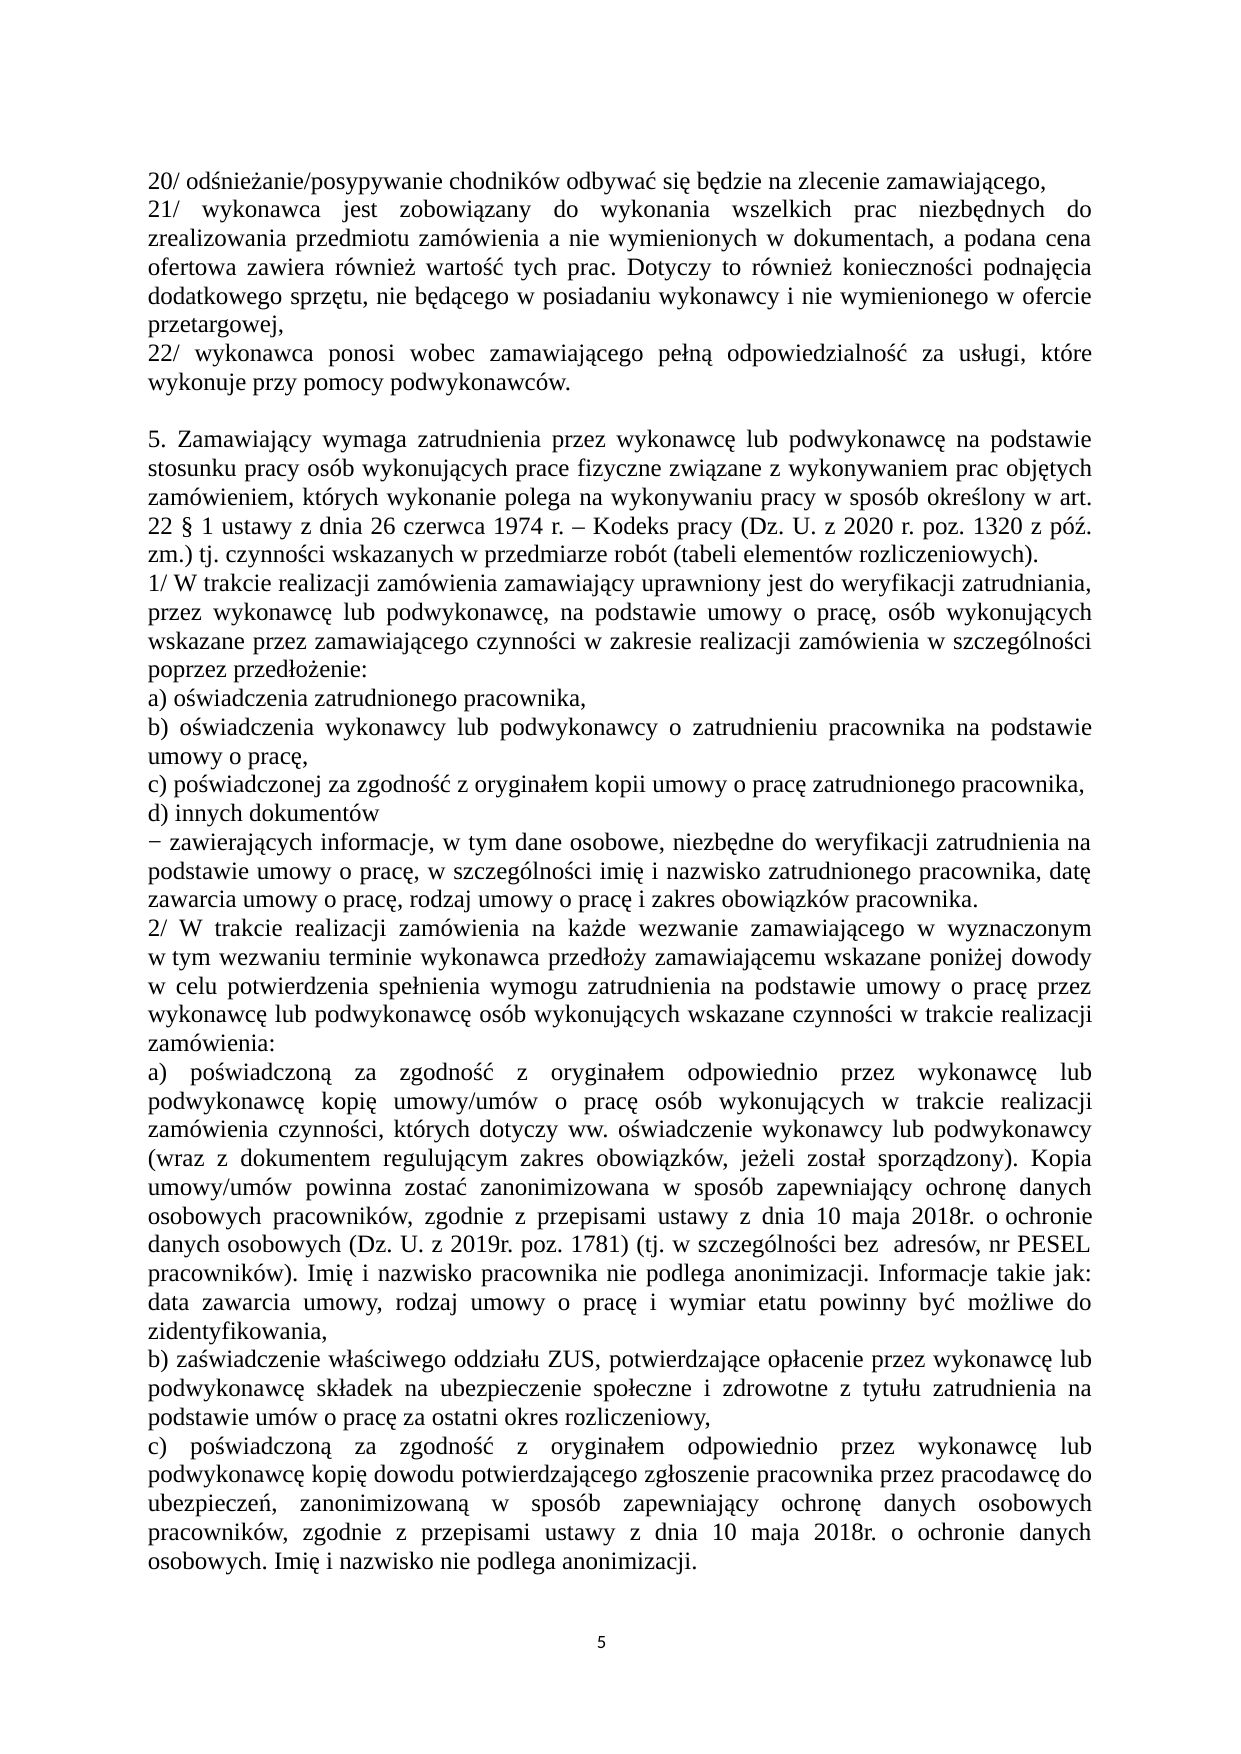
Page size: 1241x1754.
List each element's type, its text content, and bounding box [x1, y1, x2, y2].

text 20/ odśnieżanie/posypywanie chodników odbywać się będzie na zlecenie zamawiającego, [148, 166, 1093, 194]
text a) poświadczoną za zgodność z oryginałem odpowiednio przez wykonawcę lub podwykonawcę kopię umowy/umów o pracę osób wykonujących w trakcie realizacji zamówienia czynności, których dotyczy ww. oświadczenie wykonawcy lub podwykonawcy (wraz z dokumentem regulującym zakres obowiązków, jeżeli został sporządzony). Kopia umowy/umów powinna zostać zanonimizowana w sposób zapewniający ochronę danych osobowych pracowników, zgodnie z przepisami ustawy z dnia 10 maja 2018r. o ochronie danych osobowych (Dz. U. z 2019r. poz. 1781) (tj. w szczególności bez adresów, nr PESEL pracowników). Imię i nazwisko pracownika nie podlega anonimizacji. Informacje takie jak: data zawarcia umowy, rodzaj umowy o pracę i wymiar etatu powinny być możliwe do zidentyfikowania, [148, 1057, 1093, 1344]
text 21/ wykonawca jest zobowiązany do wykonania wszelkich prac niezbędnych do zrealizowania przedmiotu zamówienia a nie wymienionych w dokumentach, a podana cena ofertowa zawiera również wartość tych prac. Dotyczy to również konieczności podnajęcia dodatkowego sprzętu, nie będącego w posiadaniu wykonawcy i nie wymienionego w ofercie przetargowej, [148, 194, 1093, 338]
text c) poświadczonej za zgodność z oryginałem kopii umowy o pracę zatrudnionego pracownika, [148, 769, 1093, 798]
text d) innych dokumentów [148, 798, 1093, 827]
text 22/ wykonawca ponosi wobec zamawiającego pełną odpowiedzialność za usługi, które wykonuje przy pomocy podwykonawców. [148, 338, 1093, 396]
text 5. Zamawiający wymaga zatrudnienia przez wykonawcę lub podwykonawcę na podstawie stosunku pracy osób wykonujących prace fizyczne związane z wykonywaniem prac objętych zamówieniem, których wykonanie polega na wykonywaniu pracy w sposób określony w art. 22 § 1 ustawy z dnia 26 czerwca 1974 r. – Kodeks pracy (Dz. U. z 2020 r. poz. 1320 z póź. zm.) tj. czynności wskazanych w przedmiarze robót (tabeli elementów rozliczeniowych). [148, 424, 1093, 568]
text 1/ W trakcie realizacji zamówienia zamawiający uprawniony jest do weryfikacji zatrudniania, przez wykonawcę lub podwykonawcę, na podstawie umowy o pracę, osób wykonujących wskazane przez zamawiającego czynności w zakresie realizacji zamówienia w szczególności poprzez przedłożenie: [148, 568, 1093, 683]
text c) poświadczoną za zgodność z oryginałem odpowiednio przez wykonawcę lub podwykonawcę kopię dowodu potwierdzającego zgłoszenie pracownika przez pracodawcę do ubezpieczeń, zanonimizowaną w sposób zapewniający ochronę danych osobowych pracowników, zgodnie z przepisami ustawy z dnia 10 maja 2018r. o ochronie danych osobowych. Imię i nazwisko nie podlega anonimizacji. [148, 1431, 1093, 1574]
text a) oświadczenia zatrudnionego pracownika, [148, 683, 1093, 712]
text − zawierających informacje, w tym dane osobowe, niezbędne do weryfikacji zatrudnienia na podstawie umowy o pracę, w szczególności imię i nazwisko zatrudnionego pracownika, datę zawarcia umowy o pracę, rodzaj umowy o pracę i zakres obowiązków pracownika. [148, 827, 1093, 913]
text 2/ W trakcie realizacji zamówienia na każde wezwanie zamawiającego w wyznaczonym w tym wezwaniu terminie wykonawca przedłoży zamawiającemu wskazane poniżej dowody w celu potwierdzenia spełnienia wymogu zatrudnienia na podstawie umowy o pracę przez wykonawcę lub podwykonawcę osób wykonujących wskazane czynności w trakcie realizacji zamówienia: [148, 913, 1093, 1057]
text b) zaświadczenie właściwego oddziału ZUS, potwierdzające opłacenie przez wykonawcę lub podwykonawcę składek na ubezpieczenie społeczne i zdrowotne z tytułu zatrudnienia na podstawie umów o pracę za ostatni okres rozliczeniowy, [148, 1344, 1093, 1431]
text b) oświadczenia wykonawcy lub podwykonawcy o zatrudnieniu pracownika na podstawie umowy o pracę, [148, 712, 1093, 769]
